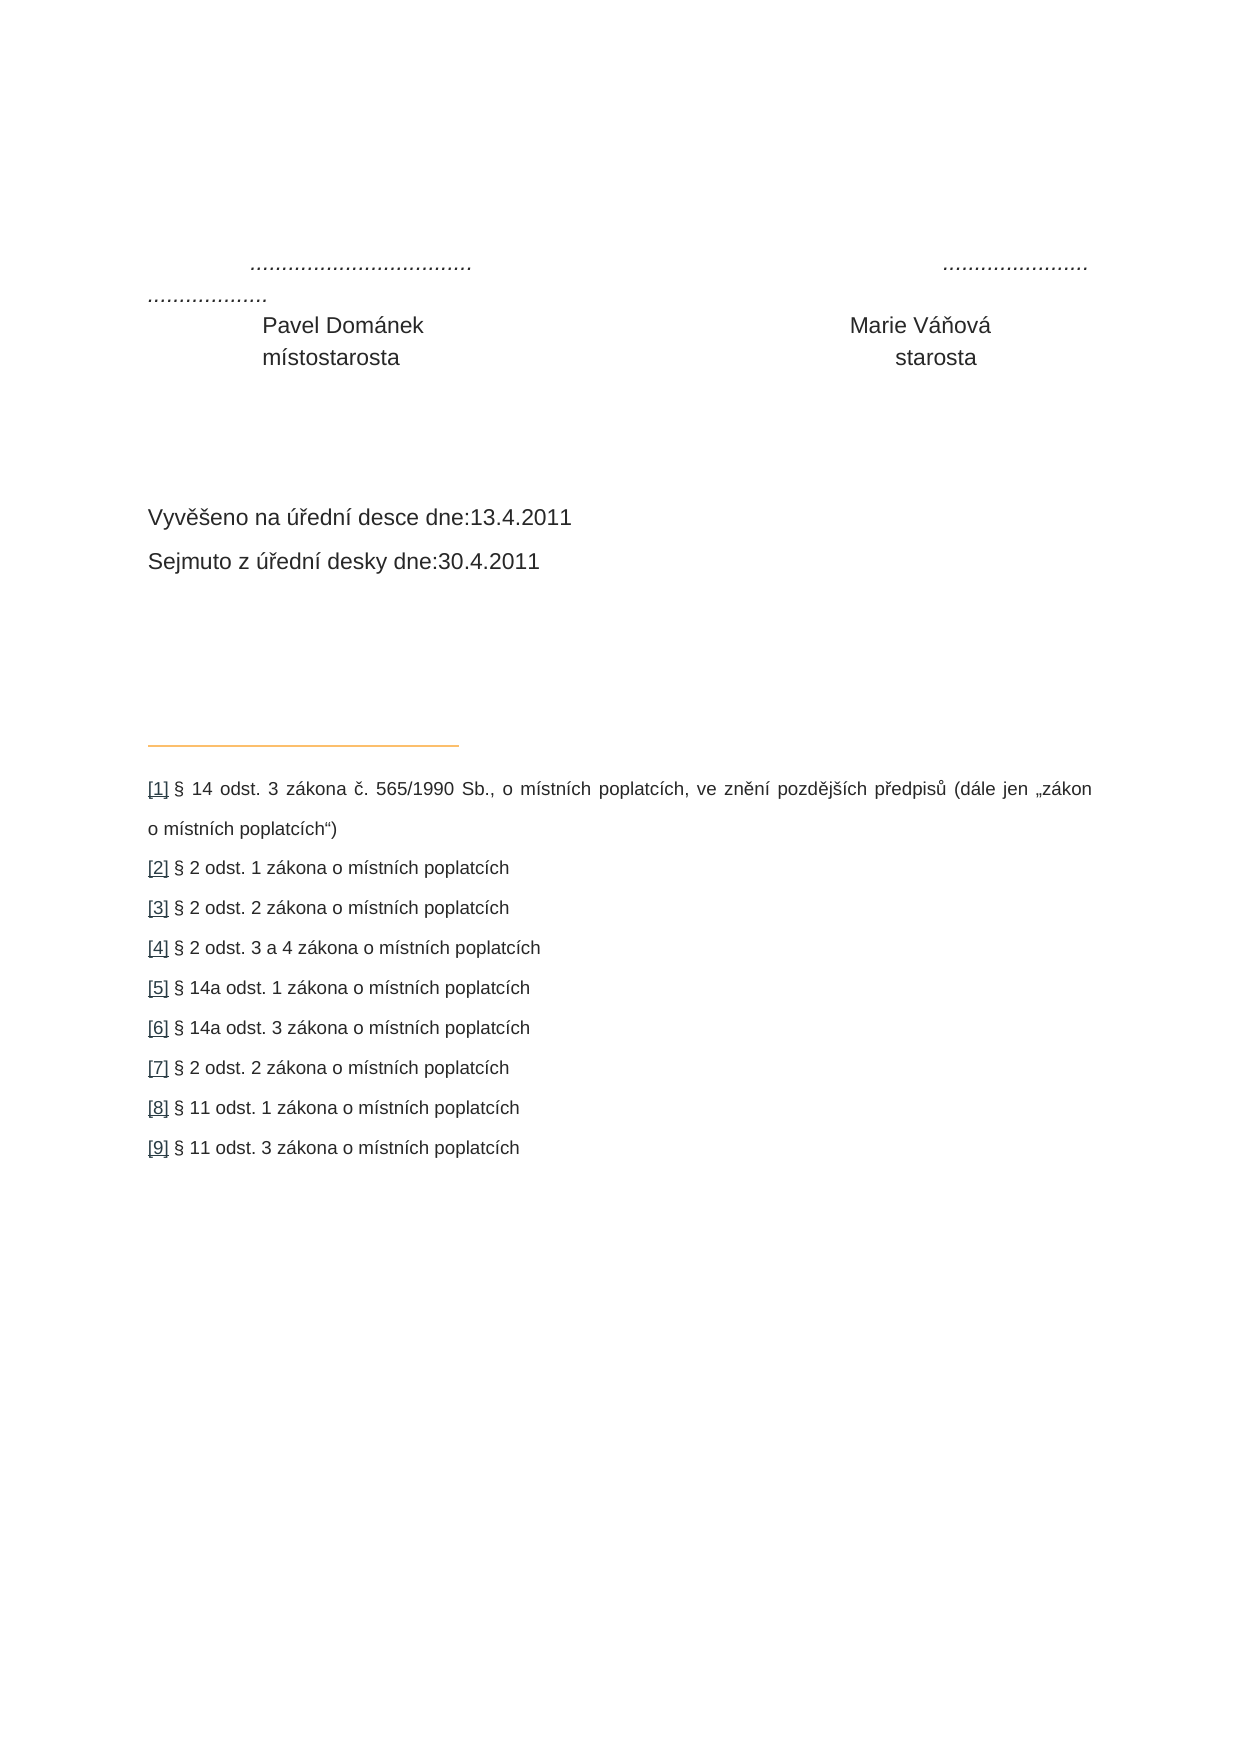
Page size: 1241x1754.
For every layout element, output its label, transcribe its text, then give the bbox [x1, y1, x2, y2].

text [9] § 11 odst. 3 zákona o místních poplatcích [148, 1118, 1093, 1158]
text [2] § 2 odst. 1 zákona o místních poplatcích [148, 839, 1093, 879]
text [1] § 14 odst. 3 zákona č. 565/1990 Sb., o místních poplatcích, ve znění pozdějších předpisů (dále jen „zákon o místních poplatcích“) [148, 759, 1093, 839]
text [7] § 2 odst. 2 zákona o místních poplatcích [148, 1038, 1093, 1078]
text místostarosta starosta [148, 339, 1093, 371]
text Sejmuto z úřední desky dne:30.4.2011 [148, 543, 1093, 574]
text [6] § 14a odst. 3 zákona o místních poplatcích [148, 998, 1093, 1038]
text Vyvěšeno na úřední desce dne:13.4.2011 [148, 498, 1093, 530]
text [5] § 14a odst. 1 zákona o místních poplatcích [148, 958, 1093, 998]
text [8] § 11 odst. 1 zákona o místních poplatcích [148, 1078, 1093, 1118]
text [4] § 2 odst. 3 a 4 zákona o místních poplatcích [148, 919, 1093, 958]
text Pavel Dománek Marie Váňová [148, 307, 1093, 339]
text ................................... .......................................... [148, 243, 1093, 307]
text [3] § 2 odst. 2 zákona o místních poplatcích [148, 879, 1093, 919]
